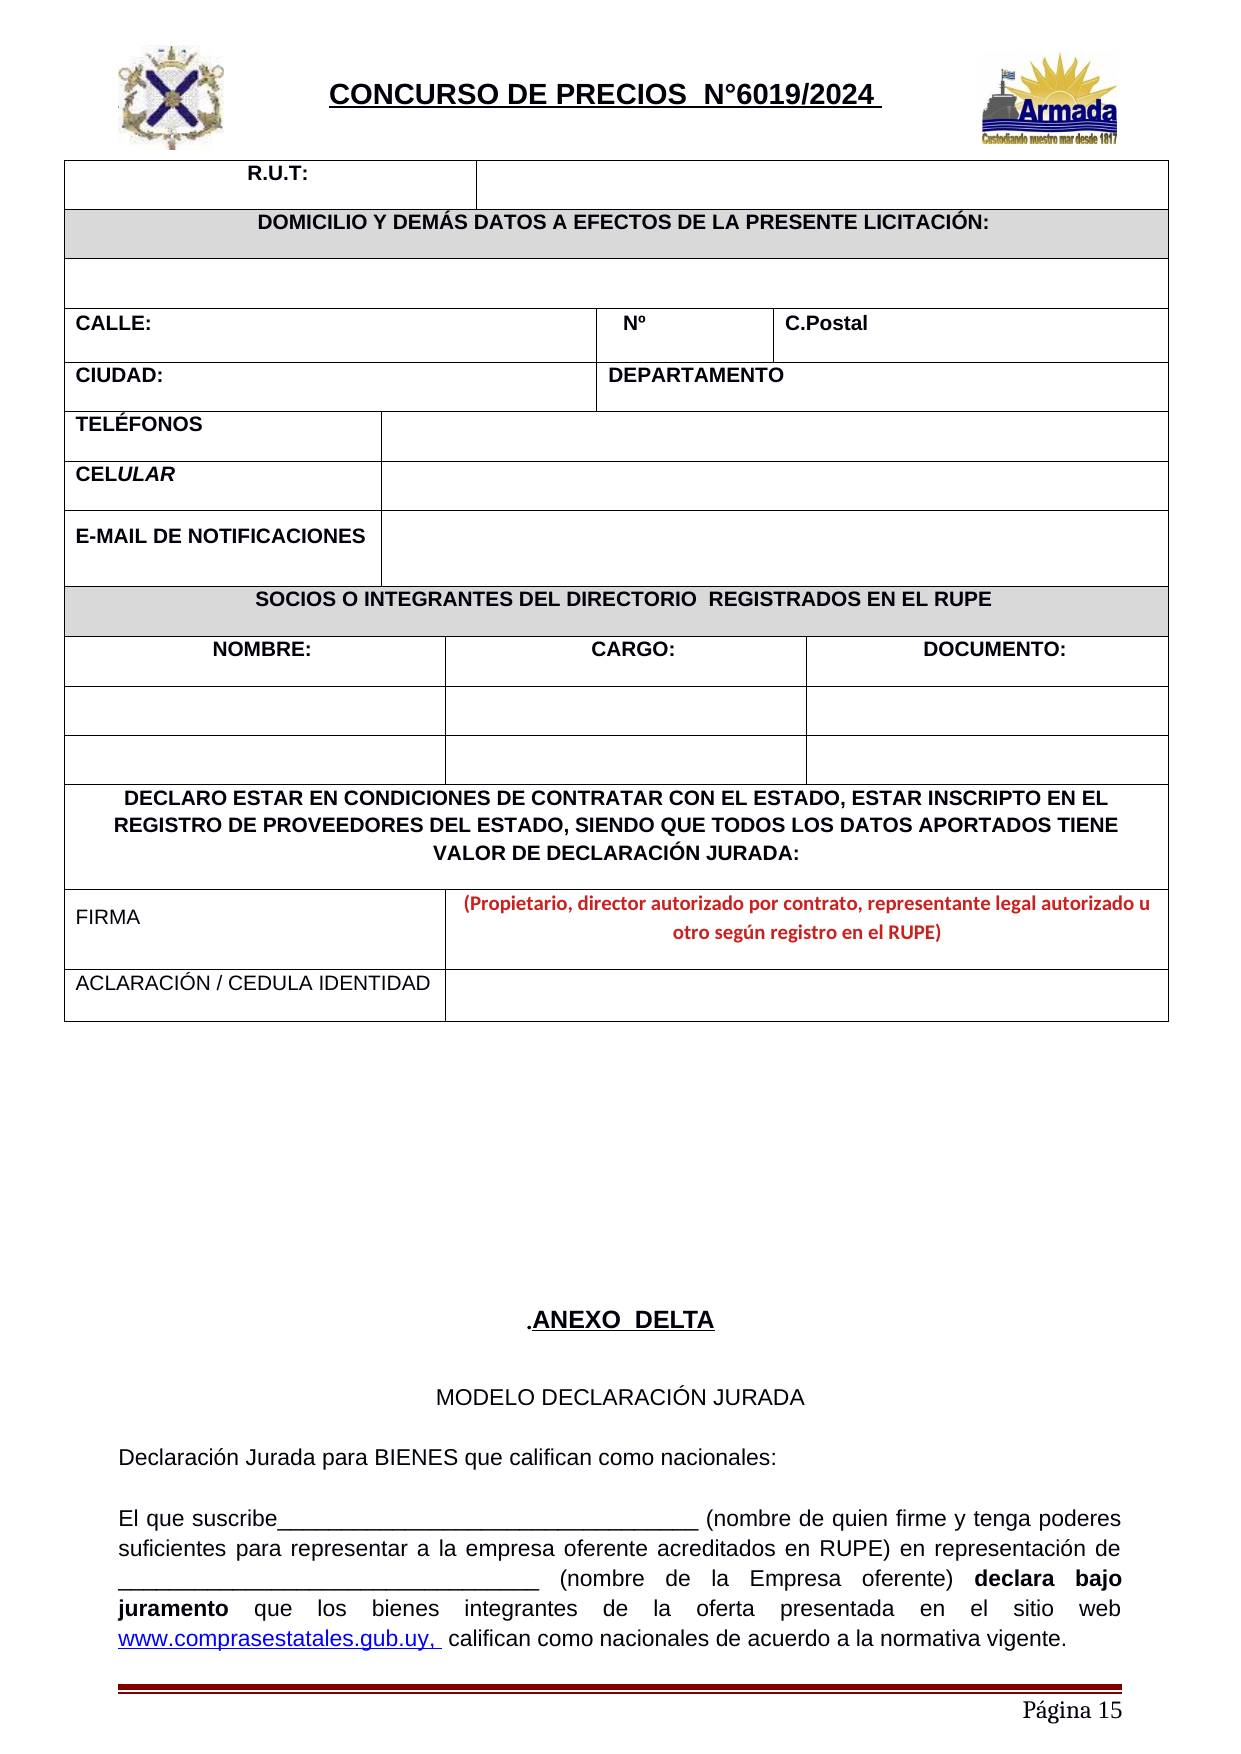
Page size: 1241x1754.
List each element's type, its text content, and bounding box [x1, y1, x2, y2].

table_cell C.Postal [774, 309, 1168, 362]
picture [982, 51, 1117, 144]
table_cell DOMICILIO Y DEMÁS DATOS A EFECTOS DE LA PRESENTE LICITACIÓN: [65, 210, 1168, 258]
text El que suscribe_________________________________ (nombre de quien firme y tenga poderes suficientes para representar a la empresa oferente acreditados en RUPE) en representación de _________________________________ (nombre de la Empresa oferente) declara bajo juramento que los bienes integrantes de la oferta presentada en el sitio web www.comprasestatales.gub.uy, califican como nacionales de acuerdo a la normativa vigente. [118, 1474, 1122, 1652]
table_cell NOMBRE: [65, 637, 445, 686]
table_cell ACLARACIÓN / CEDULA IDENTIDAD [65, 970, 445, 1021]
table_cell TELÉFONOS [65, 412, 381, 461]
table_cell Nº [597, 309, 773, 362]
table_cell [446, 687, 806, 735]
table_cell E-MAIL DE NOTIFICACIONES [65, 511, 381, 586]
table_cell FIRMA [65, 890, 445, 969]
table_cell DEPARTAMENTO [597, 363, 1168, 411]
table_cell CIUDAD: [65, 363, 596, 411]
text Declaración Jurada para BIENES que califican como nacionales: [118, 1444, 1122, 1471]
table_cell [807, 736, 1168, 784]
table_cell (Propietario, director autorizado por contrato, representante legal autorizado u otro según registro en el RUPE) [446, 890, 1168, 969]
table_cell DECLARO ESTAR EN CONDICIONES DE CONTRATAR CON EL ESTADO, ESTAR INSCRIPTO EN EL REGISTRO DE PROVEEDORES DEL ESTADO, SIENDO QUE TODOS LOS DATOS APORTADOS TIENE VALOR DE DECLARACIÓN JURADA: [65, 785, 1168, 889]
subtitle ANEXO DELTA [118, 1305, 1122, 1334]
table_cell SOCIOS O INTEGRANTES DEL DIRECTORIO REGISTRADOS EN EL RUPE [65, 587, 1168, 636]
table_cell [382, 462, 1168, 510]
table_cell DOCUMENTO: [807, 637, 1168, 686]
table_cell [65, 687, 445, 735]
table_cell [65, 259, 1168, 308]
table_cell CELULAR [65, 462, 381, 510]
text MODELO DECLARACIÓN JURADA [118, 1384, 1122, 1410]
table_cell [382, 511, 1168, 586]
table_cell [446, 970, 1168, 1021]
table_cell [477, 161, 1168, 209]
table_cell CALLE: [65, 309, 596, 362]
table_cell R.U.T: [65, 161, 476, 209]
picture [118, 45, 224, 150]
table_cell [807, 687, 1168, 735]
table_cell [446, 736, 806, 784]
table_cell [65, 736, 445, 784]
table_cell CARGO: [446, 637, 806, 686]
table_cell [382, 412, 1168, 461]
